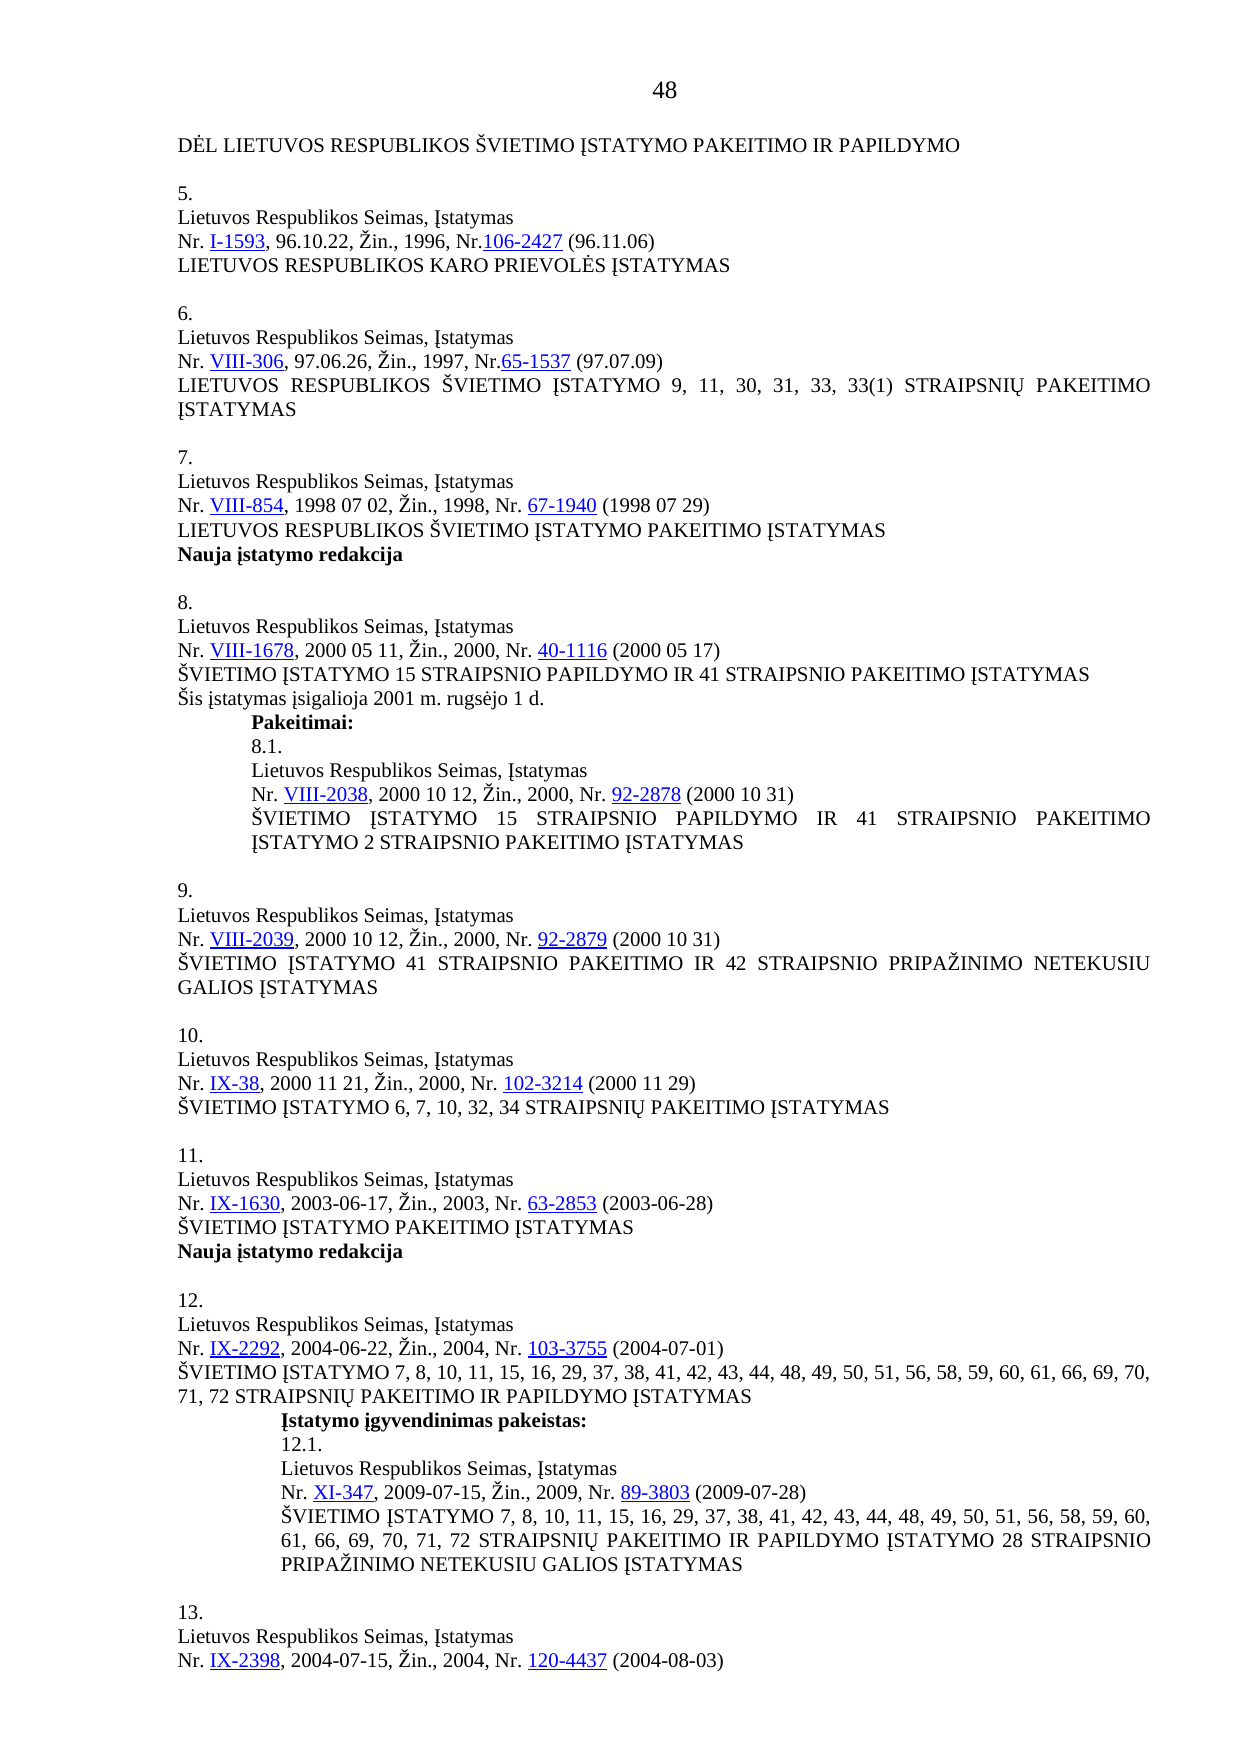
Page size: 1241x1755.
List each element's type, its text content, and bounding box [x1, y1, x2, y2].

text Nauja įstatymo redakcija [177, 542, 1152, 566]
text Įstatymo įgyvendinimas pakeistas: [177, 1408, 1152, 1432]
text 13. [177, 1600, 1152, 1624]
text LIETUVOS RESPUBLIKOS ŠVIETIMO ĮSTATYMO 9, 11, 30, 31, 33, 33(1) STRAIPSNIŲ PAKEITIMO ĮSTATYMAS [177, 373, 1152, 421]
text Šis įstatymas įsigalioja 2001 m. rugsėjo 1 d. [177, 686, 1152, 710]
text Lietuvos Respublikos Seimas, Įstatymas [177, 1624, 1152, 1648]
text Lietuvos Respublikos Seimas, Įstatymas [177, 325, 1152, 349]
text ŠVIETIMO ĮSTATYMO 15 STRAIPSNIO PAPILDYMO IR 41 STRAIPSNIO PAKEITIMO ĮSTATYMO 2 STRAIPSNIO PAKEITIMO ĮSTATYMAS [251, 806, 1152, 854]
text 8.1. [177, 734, 1152, 758]
text Nr. VIII-854, 1998 07 02, Žin., 1998, Nr. 67-1940 (1998 07 29) [177, 493, 1152, 517]
text ŠVIETIMO ĮSTATYMO 41 STRAIPSNIO PAKEITIMO IR 42 STRAIPSNIO PRIPAŽINIMO NETEKUSIU GALIOS ĮSTATYMAS [177, 951, 1152, 999]
text Nr. VIII-1678, 2000 05 11, Žin., 2000, Nr. 40-1116 (2000 05 17) [177, 638, 1152, 662]
text Lietuvos Respublikos Seimas, Įstatymas [177, 758, 1152, 782]
text 5. [177, 181, 1152, 205]
text 6. [177, 301, 1152, 325]
text Nr. VIII-306, 97.06.26, Žin., 1997, Nr.65-1537 (97.07.09) [177, 349, 1152, 373]
text 8. [177, 590, 1152, 614]
text Nr. XI-347, 2009-07-15, Žin., 2009, Nr. 89-3803 (2009-07-28) [177, 1480, 1152, 1504]
text Nr. IX-1630, 2003-06-17, Žin., 2003, Nr. 63-2853 (2003-06-28) [177, 1191, 1152, 1215]
text Lietuvos Respublikos Seimas, Įstatymas [177, 902, 1152, 927]
text Nauja įstatymo redakcija [177, 1239, 1152, 1263]
text Nr. IX-2292, 2004-06-22, Žin., 2004, Nr. 103-3755 (2004-07-01) [177, 1336, 1152, 1360]
text LIETUVOS RESPUBLIKOS KARO PRIEVOLĖS ĮSTATYMAS [177, 253, 1152, 277]
text Lietuvos Respublikos Seimas, Įstatymas [177, 1167, 1152, 1191]
text Lietuvos Respublikos Seimas, Įstatymas [177, 1047, 1152, 1071]
text 7. [177, 445, 1152, 469]
text 12.1. [177, 1432, 1152, 1456]
text 10. [177, 1023, 1152, 1047]
text Lietuvos Respublikos Seimas, Įstatymas [177, 469, 1152, 493]
text Lietuvos Respublikos Seimas, Įstatymas [177, 205, 1152, 229]
text DĖL LIETUVOS RESPUBLIKOS ŠVIETIMO ĮSTATYMO PAKEITIMO IR PAPILDYMO [177, 132, 1152, 157]
text 9. [177, 878, 1152, 902]
text ŠVIETIMO ĮSTATYMO 15 STRAIPSNIO PAPILDYMO IR 41 STRAIPSNIO PAKEITIMO ĮSTATYMAS [177, 662, 1152, 686]
text ŠVIETIMO ĮSTATYMO 6, 7, 10, 32, 34 STRAIPSNIŲ PAKEITIMO ĮSTATYMAS [177, 1095, 1152, 1119]
text ŠVIETIMO ĮSTATYMO 7, 8, 10, 11, 15, 16, 29, 37, 38, 41, 42, 43, 44, 48, 49, 50, 51, 56, 58, 59, 60, 61, 66, 69, 70, 71, 72 STRAIPSNIŲ PAKEITIMO IR PAPILDYMO ĮSTATYMAS [177, 1360, 1152, 1408]
text ŠVIETIMO ĮSTATYMO 7, 8, 10, 11, 15, 16, 29, 37, 38, 41, 42, 43, 44, 48, 49, 50, 51, 56, 58, 59, 60, 61, 66, 69, 70, 71, 72 STRAIPSNIŲ PAKEITIMO IR PAPILDYMO ĮSTATYMO 28 STRAIPSNIO PRIPAŽINIMO NETEKUSIU GALIOS ĮSTATYMAS [281, 1504, 1152, 1576]
text 11. [177, 1143, 1152, 1167]
text Pakeitimai: [177, 710, 1152, 734]
text 12. [177, 1287, 1152, 1312]
text Nr. VIII-2039, 2000 10 12, Žin., 2000, Nr. 92-2879 (2000 10 31) [177, 927, 1152, 951]
text Lietuvos Respublikos Seimas, Įstatymas [177, 1312, 1152, 1336]
text Lietuvos Respublikos Seimas, Įstatymas [177, 1456, 1152, 1480]
text Lietuvos Respublikos Seimas, Įstatymas [177, 614, 1152, 638]
text Nr. IX-38, 2000 11 21, Žin., 2000, Nr. 102-3214 (2000 11 29) [177, 1071, 1152, 1095]
text Nr. VIII-2038, 2000 10 12, Žin., 2000, Nr. 92-2878 (2000 10 31) [177, 782, 1152, 806]
text Nr. I-1593, 96.10.22, Žin., 1996, Nr.106-2427 (96.11.06) [177, 229, 1152, 253]
text LIETUVOS RESPUBLIKOS ŠVIETIMO ĮSTATYMO PAKEITIMO ĮSTATYMAS [177, 517, 1152, 542]
text ŠVIETIMO ĮSTATYMO PAKEITIMO ĮSTATYMAS [177, 1215, 1152, 1239]
text Nr. IX-2398, 2004-07-15, Žin., 2004, Nr. 120-4437 (2004-08-03) [177, 1648, 1152, 1672]
